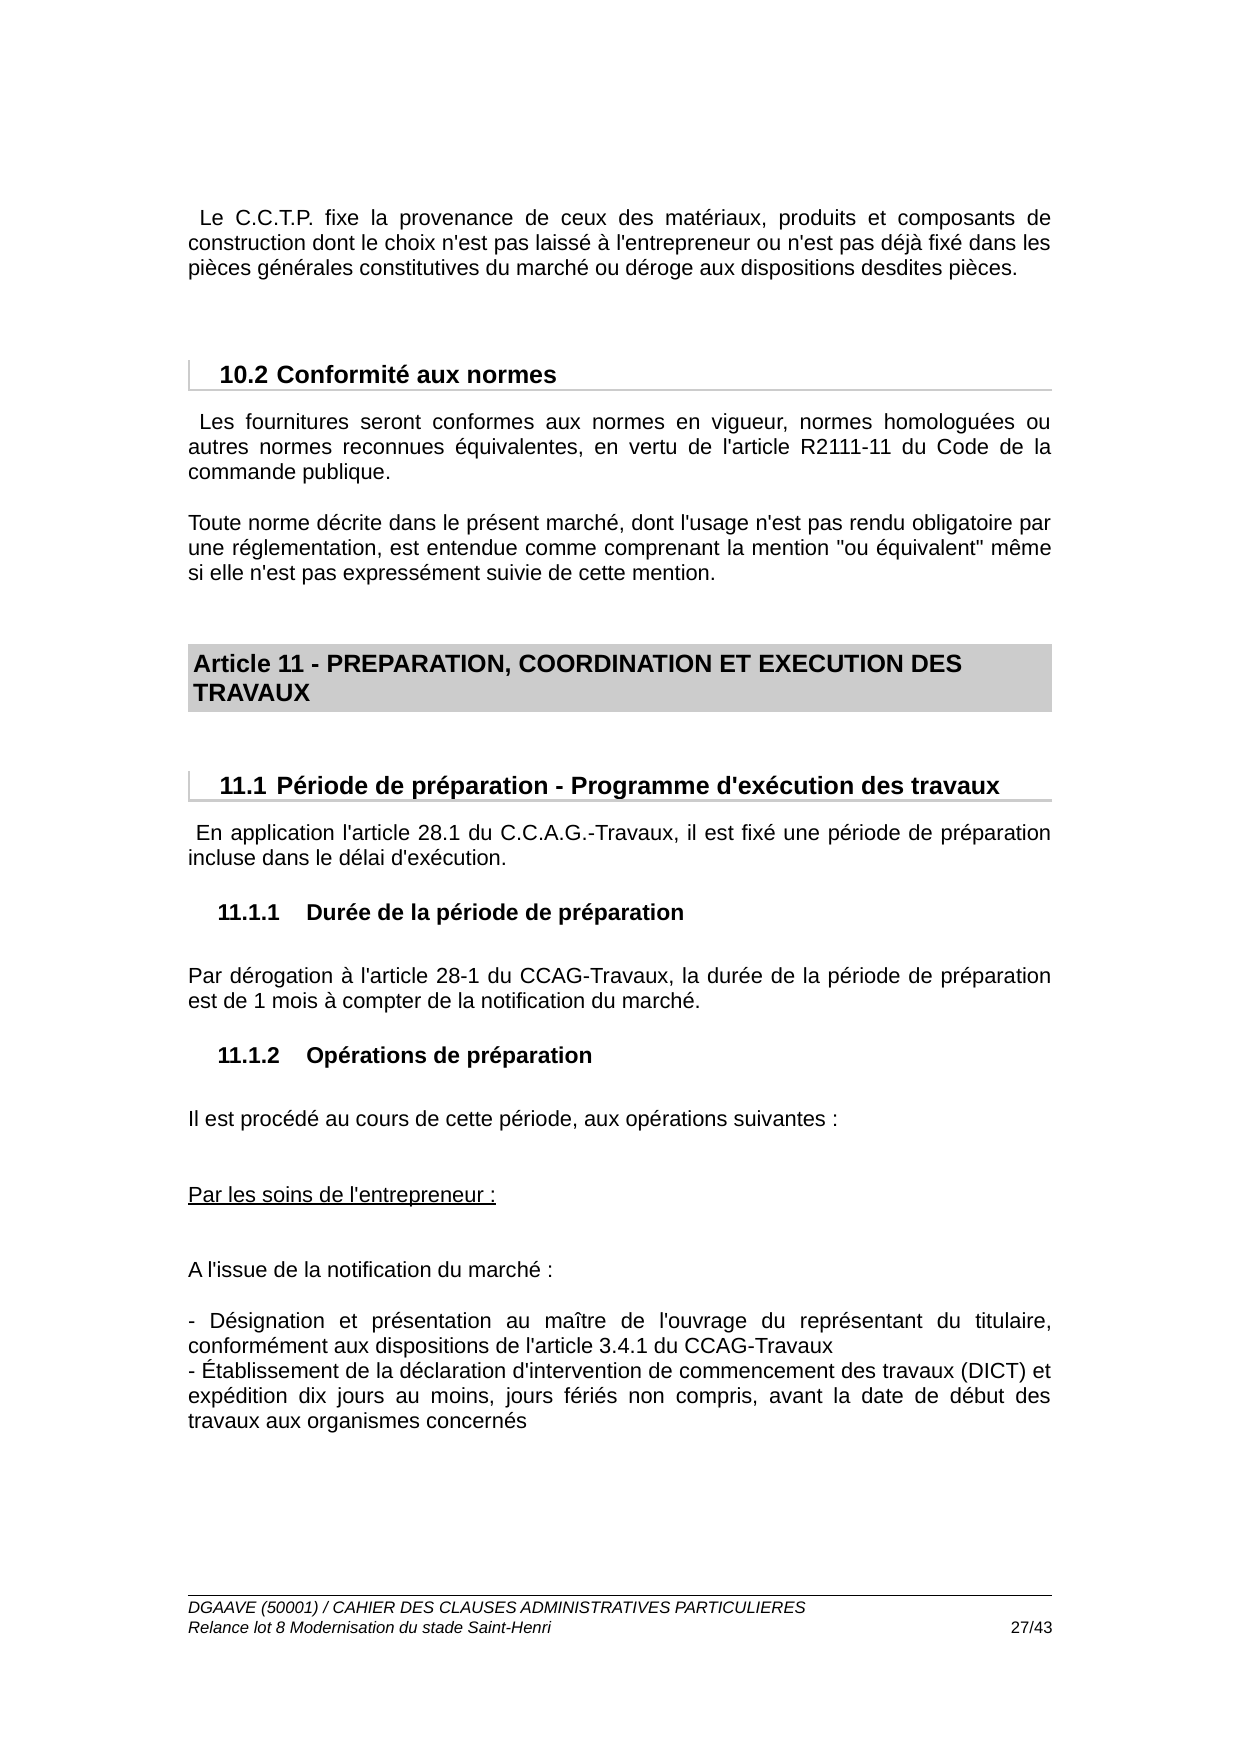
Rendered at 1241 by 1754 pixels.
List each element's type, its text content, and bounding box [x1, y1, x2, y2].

text - Désignation et présentation au maître de l'ouvrage du représentant du titulaire, conformément aux dispositions de l'article 3.4.1 du CCAG-Travaux [188, 1307, 1052, 1358]
text Il est procédé au cours de cette période, aux opérations suivantes : [188, 1106, 1052, 1131]
subtitle Opérations de préparation [188, 1042, 1052, 1069]
text Les fournitures seront conformes aux normes en vigueur, normes homologuées ou autres normes reconnues équivalentes, en vertu de l'article R2111-11 du Code de la commande publique. [188, 409, 1052, 484]
text Par dérogation à l'article 28-1 du CCAG-Travaux, la durée de la période de préparation est de 1 mois à compter de la notification du marché. [188, 963, 1052, 1013]
subtitle Durée de la période de préparation [188, 899, 1052, 926]
text A l'issue de la notification du marché : [188, 1257, 1052, 1282]
subtitle PREPARATION, COORDINATION ET EXECUTION DES TRAVAUX [190, 646, 1050, 710]
text Toute norme décrite dans le présent marché, dont l'usage n'est pas rendu obligatoire par une réglementation, est entendue comme comprenant la mention "ou équivalent" même si elle n'est pas expressément suivie de cette mention. [188, 509, 1052, 585]
subtitle Conformité aux normes [190, 360, 1052, 389]
text - Établissement de la déclaration d'intervention de commencement des travaux (DICT) et expédition dix jours au moins, jours fériés non compris, avant la date de début des travaux aux organismes concernés [188, 1358, 1052, 1433]
text Par les soins de l'entrepreneur : [188, 1181, 1052, 1207]
text En application l'article 28.1 du C.C.A.G.-Travaux, il est fixé une période de préparation incluse dans le délai d'exécution. [188, 819, 1052, 870]
text Le C.C.T.P. fixe la provenance de ceux des matériaux, produits et composants de construction dont le choix n'est pas laissé à l'entrepreneur ou n'est pas déjà fixé dans les pièces générales constitutives du marché ou déroge aux dispositions desdites pièces. [188, 204, 1052, 280]
subtitle Période de préparation - Programme d'exécution des travaux [190, 771, 1052, 799]
